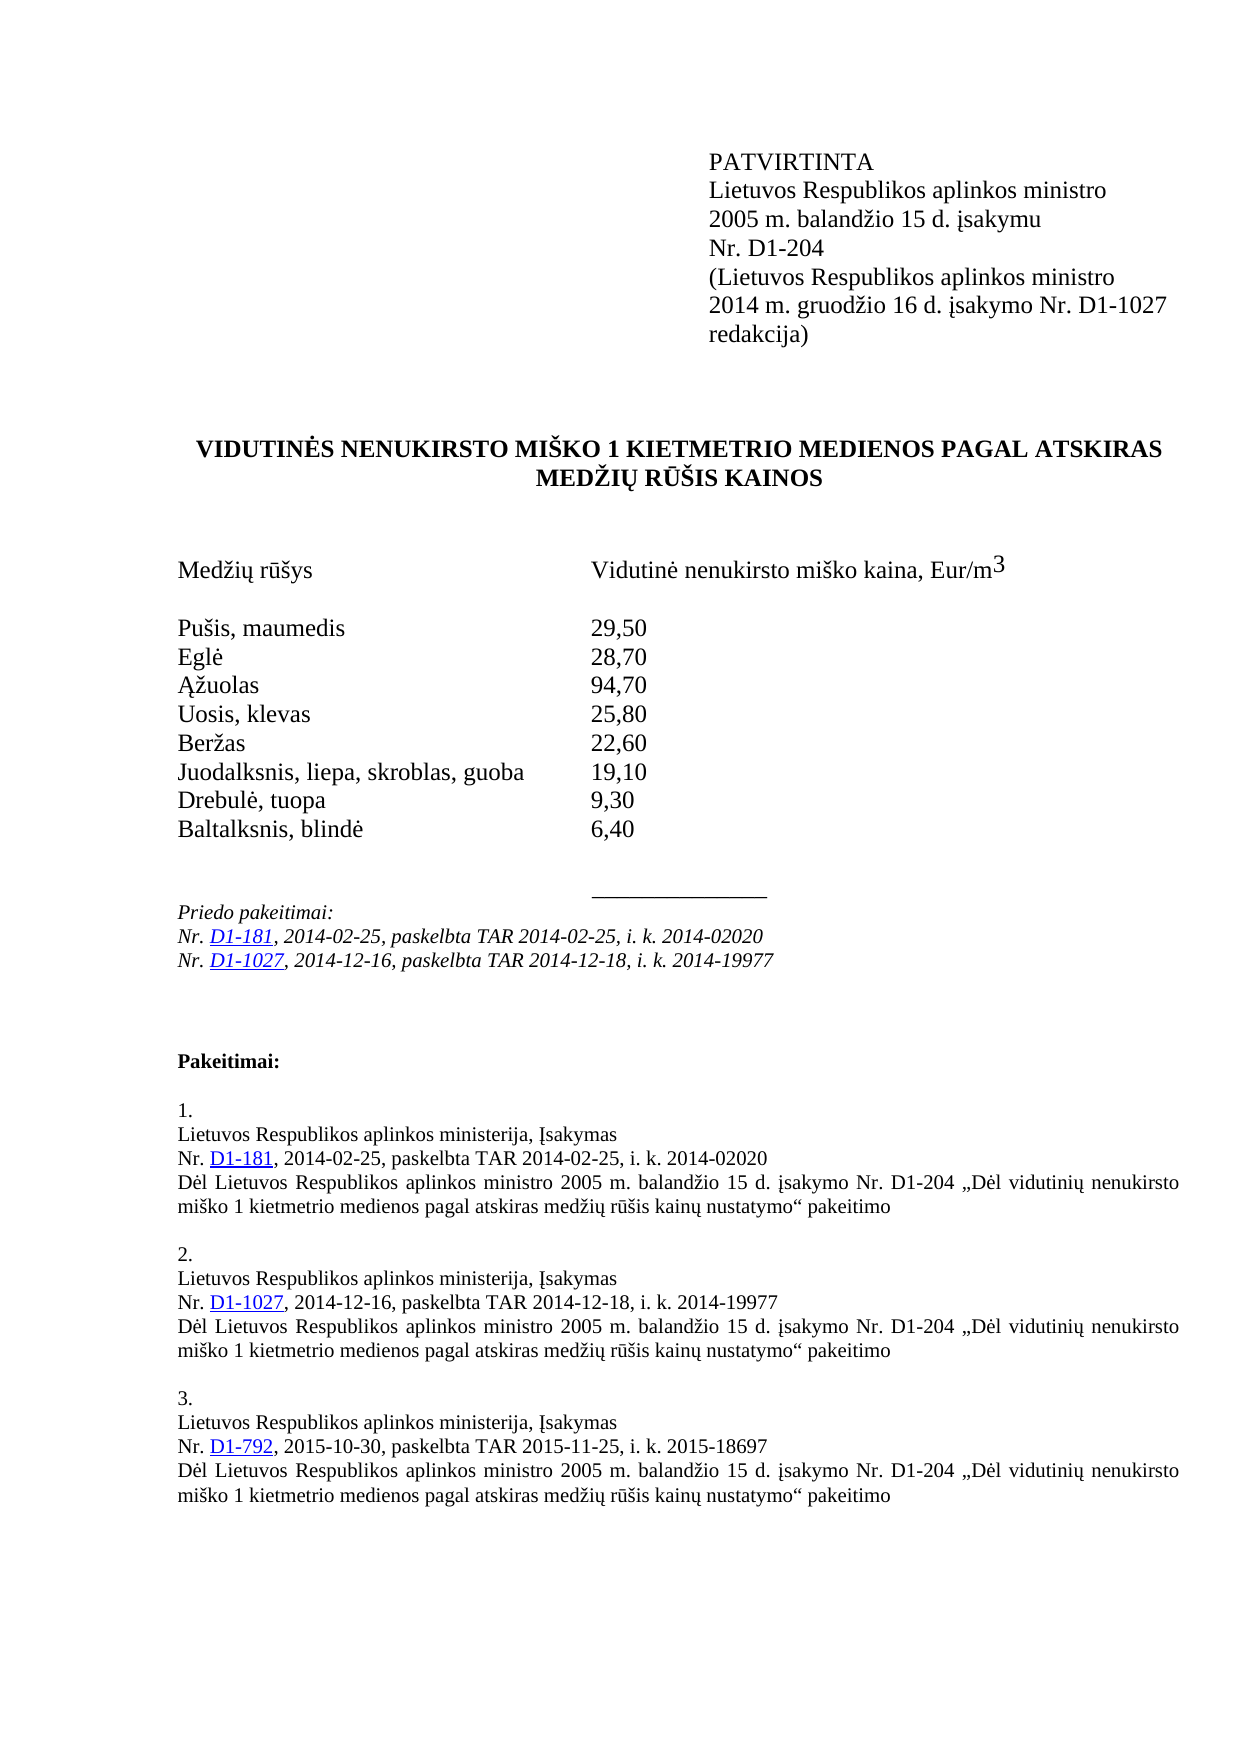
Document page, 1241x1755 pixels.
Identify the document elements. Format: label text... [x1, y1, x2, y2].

text redakcija) [709, 319, 1181, 348]
text Beržas 22,60 [177, 728, 1181, 757]
text Nr. D1-1027, 2014-12-16, paskelbta TAR 2014-12-18, i. k. 2014-19977 [177, 1290, 1181, 1314]
text Dėl Lietuvos Respublikos aplinkos ministro 2005 m. balandžio 15 d. įsakymo Nr. D1-204 „Dėl vidutinių nenukirsto miško 1 kietmetrio medienos pagal atskiras medžių rūšis kainų nustatymo“ pakeitimo [177, 1458, 1181, 1507]
text Ąžuolas 94,70 [177, 670, 1181, 699]
text Nr. D1-181, 2014-02-25, paskelbta TAR 2014-02-25, i. k. 2014-02020 [177, 1146, 1181, 1170]
text 3. [177, 1386, 1181, 1410]
text Uosis, klevas 25,80 [177, 699, 1181, 728]
text 1. [177, 1097, 1181, 1122]
text 2. [177, 1242, 1181, 1266]
text Lietuvos Respublikos aplinkos ministerija, Įsakymas [177, 1266, 1181, 1290]
text Nr. D1-792, 2015-10-30, paskelbta TAR 2015-11-25, i. k. 2015-18697 [177, 1434, 1181, 1458]
text 2005 m. balandžio 15 d. įsakymu [709, 204, 1181, 233]
text Dėl Lietuvos Respublikos aplinkos ministro 2005 m. balandžio 15 d. įsakymo Nr. D1-204 „Dėl vidutinių nenukirsto miško 1 kietmetrio medienos pagal atskiras medžių rūšis kainų nustatymo“ pakeitimo [177, 1170, 1181, 1218]
text Medžių rūšys Vidutinė nenukirsto miško kaina, Eur/m3 [177, 549, 1181, 584]
text Nr. D1-181, 2014-02-25, paskelbta TAR 2014-02-25, i. k. 2014-02020 [177, 924, 1181, 948]
text Pušis, maumedis 29,50 [177, 613, 1181, 642]
text Nr. D1-1027, 2014-12-16, paskelbta TAR 2014-12-18, i. k. 2014-19977 [177, 948, 1181, 972]
text Pakeitimai: [177, 1049, 1181, 1073]
text PATVIRTINTA [709, 147, 1181, 176]
text Nr. D1-204 [709, 233, 1181, 262]
text Lietuvos Respublikos aplinkos ministro [709, 176, 1181, 204]
text Dėl Lietuvos Respublikos aplinkos ministro 2005 m. balandžio 15 d. įsakymo Nr. D1-204 „Dėl vidutinių nenukirsto miško 1 kietmetrio medienos pagal atskiras medžių rūšis kainų nustatymo“ pakeitimo [177, 1314, 1181, 1362]
text 2014 m. gruodžio 16 d. įsakymo Nr. D1-1027 [709, 291, 1181, 319]
text (Lietuvos Respublikos aplinkos ministro [709, 262, 1181, 291]
text Eglė 28,70 [177, 642, 1181, 670]
text Baltalksnis, blindė 6,40 [177, 814, 1181, 843]
text Juodalksnis, liepa, skroblas, guoba 19,10 [177, 757, 1181, 785]
text Drebulė, tuopa 9,30 [177, 785, 1181, 814]
text Priedo pakeitimai: [177, 900, 1181, 924]
text Lietuvos Respublikos aplinkos ministerija, Įsakymas [177, 1122, 1181, 1146]
text ______________ [177, 872, 1181, 900]
text VIDUTINĖS NENUKIRSTO MIŠKO 1 KIETMETRIO MEDIENOS PAGAL ATSKIRAS MEDŽIŲ RŪŠIS KAINOS [177, 434, 1181, 492]
text Lietuvos Respublikos aplinkos ministerija, Įsakymas [177, 1410, 1181, 1434]
